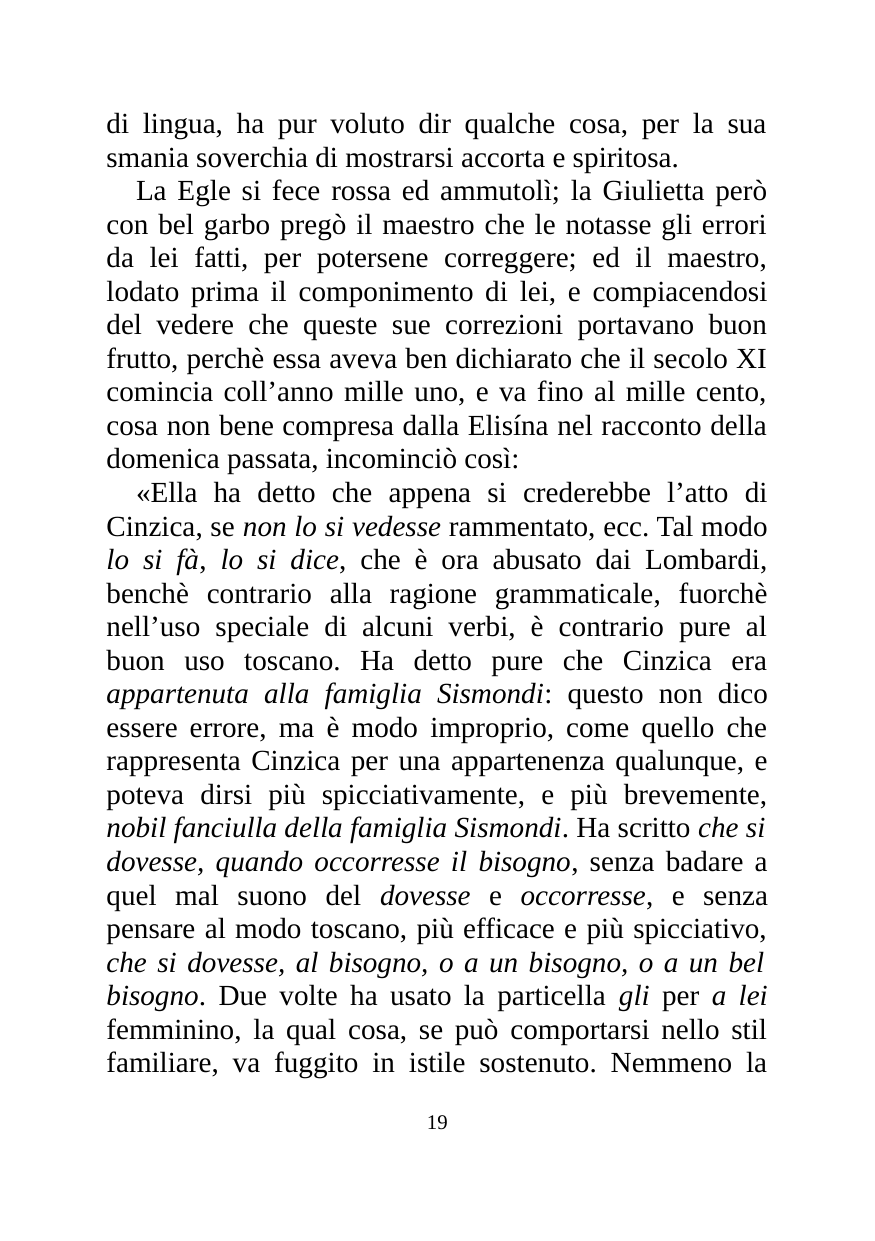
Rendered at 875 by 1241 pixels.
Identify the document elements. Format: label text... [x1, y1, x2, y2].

text La Egle si fece rossa ed ammutolì; la Giulietta però con bel garbo pregò il maestro che le notasse gli errori da lei fatti, per potersene correggere; ed il maestro, lodato prima il componimento di lei, e compiacendosi del vedere che queste sue correzioni portavano buon frutto, perchè essa aveva ben dichiarato che il secolo XI comincia coll’anno mille uno, e va fino al mille cento, cosa non bene compresa dalla Elisína nel racconto della domenica passata, incominciò così: [106, 173, 768, 475]
text «Ella ha detto che appena si crederebbe l’atto di Cinzica, se non lo si vedesse rammentato, ecc. Tal modo lo si fà, lo si dice, che è ora abusato dai Lombardi, benchè contrario alla ragione grammaticale, fuorchè nell’uso speciale di alcuni verbi, è contrario pure al buon uso toscano. Ha detto pure che Cinzica era appartenuta alla famiglia Sismondi: questo non dico essere errore, ma è modo improprio, come quello che rappresenta Cinzica per una appartenenza qualunque, e poteva dirsi più spicciativamente, e più brevemente, nobil fanciulla della famiglia Sismondi. Ha scritto che si dovesse, quando occorresse il bisogno, senza badare a quel mal suono del dovesse e occorresse, e senza pensare al modo toscano, più efficace e più spicciativo, che si dovesse, al bisogno, o a un bisogno, o a un bel bisogno. Due volte ha usato la particella gli per a lei femminino, la qual cosa, se può comportarsi nello stil familiare, va fuggito in istile sostenuto. Nemmeno la [106, 475, 768, 1079]
text di lingua, ha pur voluto dir qualche cosa, per la sua smania soverchia di mostrarsi accorta e spiritosa. [106, 106, 768, 173]
